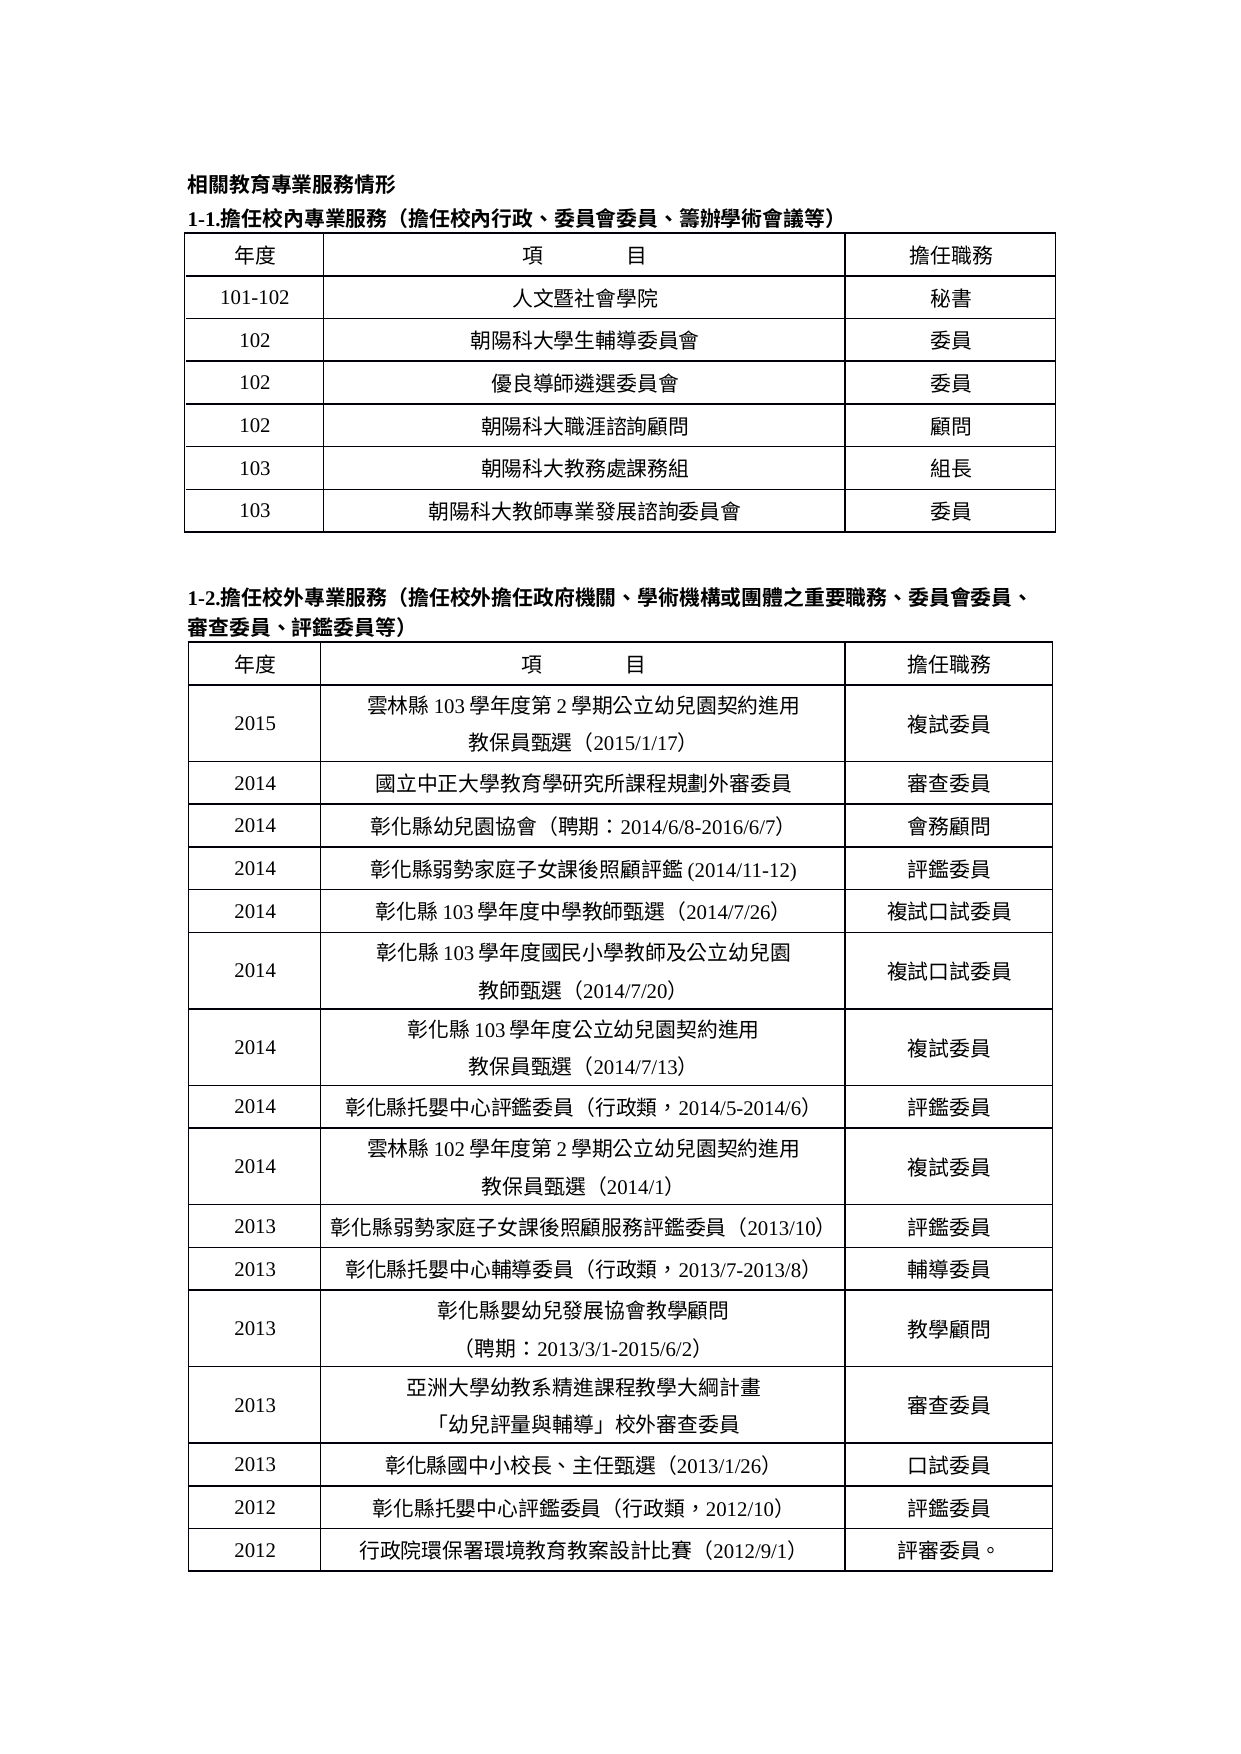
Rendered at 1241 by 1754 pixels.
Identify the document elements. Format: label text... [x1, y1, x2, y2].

table_cell 朝陽科大教務處課務組 [324, 447, 844, 488]
table_cell 複試口試委員 [846, 933, 1052, 1008]
table_cell 亞洲大學幼教系精進課程教學大綱計畫 「幼兒評量與輔導」校外審查委員 [321, 1367, 844, 1442]
table_cell 組長 [846, 447, 1055, 488]
table_cell 人文暨社會學院 [324, 277, 844, 318]
table_cell 2014 [189, 1129, 320, 1204]
table_cell 2014 [189, 933, 320, 1008]
table_cell 彰化縣103學年度中學教師甄選（2014/7/26） [321, 890, 844, 931]
table_cell 彰化縣國中小校長、主任甄選（2013/1/26） [321, 1444, 844, 1485]
table_cell 評審委員。 [846, 1529, 1052, 1570]
table_cell 2012 [189, 1487, 320, 1528]
table_cell 評鑑委員 [846, 1487, 1052, 1528]
text 1-2.擔任校外專業服務（擔任校外擔任政府機關、學術機構或團體之重要職務、委員會委員、審查委員、評鑑委員等） [187, 581, 1053, 641]
text 相關教育專業服務情形 [187, 164, 1053, 202]
text 1-1.擔任校內專業服務（擔任校內行政、委員會委員、籌辦學術會議等） [187, 202, 1053, 232]
table_cell 複試委員 [846, 686, 1052, 761]
table_cell 複試委員 [846, 1010, 1052, 1084]
table_header 年度 [185, 234, 323, 275]
table_cell 朝陽科大職涯諮詢顧問 [324, 405, 844, 446]
table_cell 2014 [189, 1086, 320, 1127]
table_header 年度 [189, 643, 320, 684]
table_cell 評鑑委員 [846, 1205, 1052, 1246]
table_cell 複試口試委員 [846, 890, 1052, 931]
table_cell 彰化縣弱勢家庭子女課後照顧評鑑 (2014/11-12) [321, 848, 844, 889]
table_cell 彰化縣托嬰中心評鑑委員（行政類，2012/10） [321, 1487, 844, 1528]
table_cell 2014 [189, 1010, 320, 1084]
table_cell 彰化縣103學年度公立幼兒園契約進用 教保員甄選（2014/7/13） [321, 1010, 844, 1084]
table_cell 2014 [189, 762, 320, 803]
table_cell 102 [185, 404, 323, 446]
table_cell 會務顧問 [846, 805, 1052, 846]
table_cell 顧問 [846, 405, 1055, 446]
table_cell 委員 [846, 490, 1055, 531]
table_cell 2013 [189, 1205, 320, 1246]
table_cell 102 [185, 319, 323, 360]
table_cell 秘書 [846, 277, 1055, 318]
table_cell 彰化縣嬰幼兒發展協會教學顧問 （聘期：2013/3/1-2015/6/2） [321, 1291, 844, 1366]
table_cell 輔導委員 [846, 1248, 1052, 1289]
table_cell 2012 [189, 1529, 320, 1570]
table_cell 2014 [189, 890, 320, 931]
table_cell 雲林縣103學年度第2學期公立幼兒園契約進用 教保員甄選（2015/1/17） [321, 686, 844, 761]
table_cell 教學顧問 [846, 1291, 1052, 1366]
table_cell 102 [185, 361, 323, 403]
table_cell 國立中正大學教育學研究所課程規劃外審委員 [321, 762, 844, 803]
table_cell 101-102 [185, 276, 323, 318]
table_cell 行政院環保署環境教育教案設計比賽（2012/9/1） [321, 1529, 844, 1570]
table_cell 2013 [189, 1367, 320, 1442]
table_header 項 目 [324, 234, 844, 275]
table_cell 2014 [189, 805, 320, 846]
table_cell 2013 [189, 1248, 320, 1289]
table_cell 2013 [189, 1444, 320, 1485]
table_cell 朝陽科大學生輔導委員會 [324, 319, 844, 360]
table_header 項 目 [321, 643, 844, 684]
table_cell 審查委員 [846, 1367, 1052, 1442]
table_cell 評鑑委員 [846, 848, 1052, 889]
table_cell 2015 [189, 686, 320, 761]
table_header 擔任職務 [846, 234, 1055, 275]
table_cell 2013 [189, 1291, 320, 1366]
table_cell 彰化縣103學年度國民小學教師及公立幼兒園 教師甄選（2014/7/20） [321, 933, 844, 1008]
table_cell 彰化縣弱勢家庭子女課後照顧服務評鑑委員（2013/10） [321, 1205, 844, 1246]
table_cell 103 [185, 447, 323, 488]
table_cell 審查委員 [846, 762, 1052, 803]
table_cell 委員 [846, 362, 1055, 403]
table_cell 複試委員 [846, 1129, 1052, 1204]
table_cell 彰化縣托嬰中心輔導委員（行政類，2013/7-2013/8） [321, 1248, 844, 1289]
table_cell 評鑑委員 [846, 1086, 1052, 1127]
table_cell 朝陽科大教師專業發展諮詢委員會 [324, 490, 844, 531]
table_header 擔任職務 [846, 643, 1052, 684]
table_cell 彰化縣幼兒園協會（聘期：2014/6/8-2016/6/7） [321, 805, 844, 846]
table_cell 雲林縣102學年度第2學期公立幼兒園契約進用 教保員甄選（2014/1） [321, 1129, 844, 1204]
table_cell 優良導師遴選委員會 [324, 362, 844, 403]
table_cell 2014 [189, 848, 320, 889]
table_cell 委員 [846, 319, 1055, 360]
table_cell 103 [185, 490, 323, 531]
table_cell 口試委員 [846, 1444, 1052, 1485]
table_cell 彰化縣托嬰中心評鑑委員（行政類，2014/5-2014/6） [321, 1086, 844, 1127]
